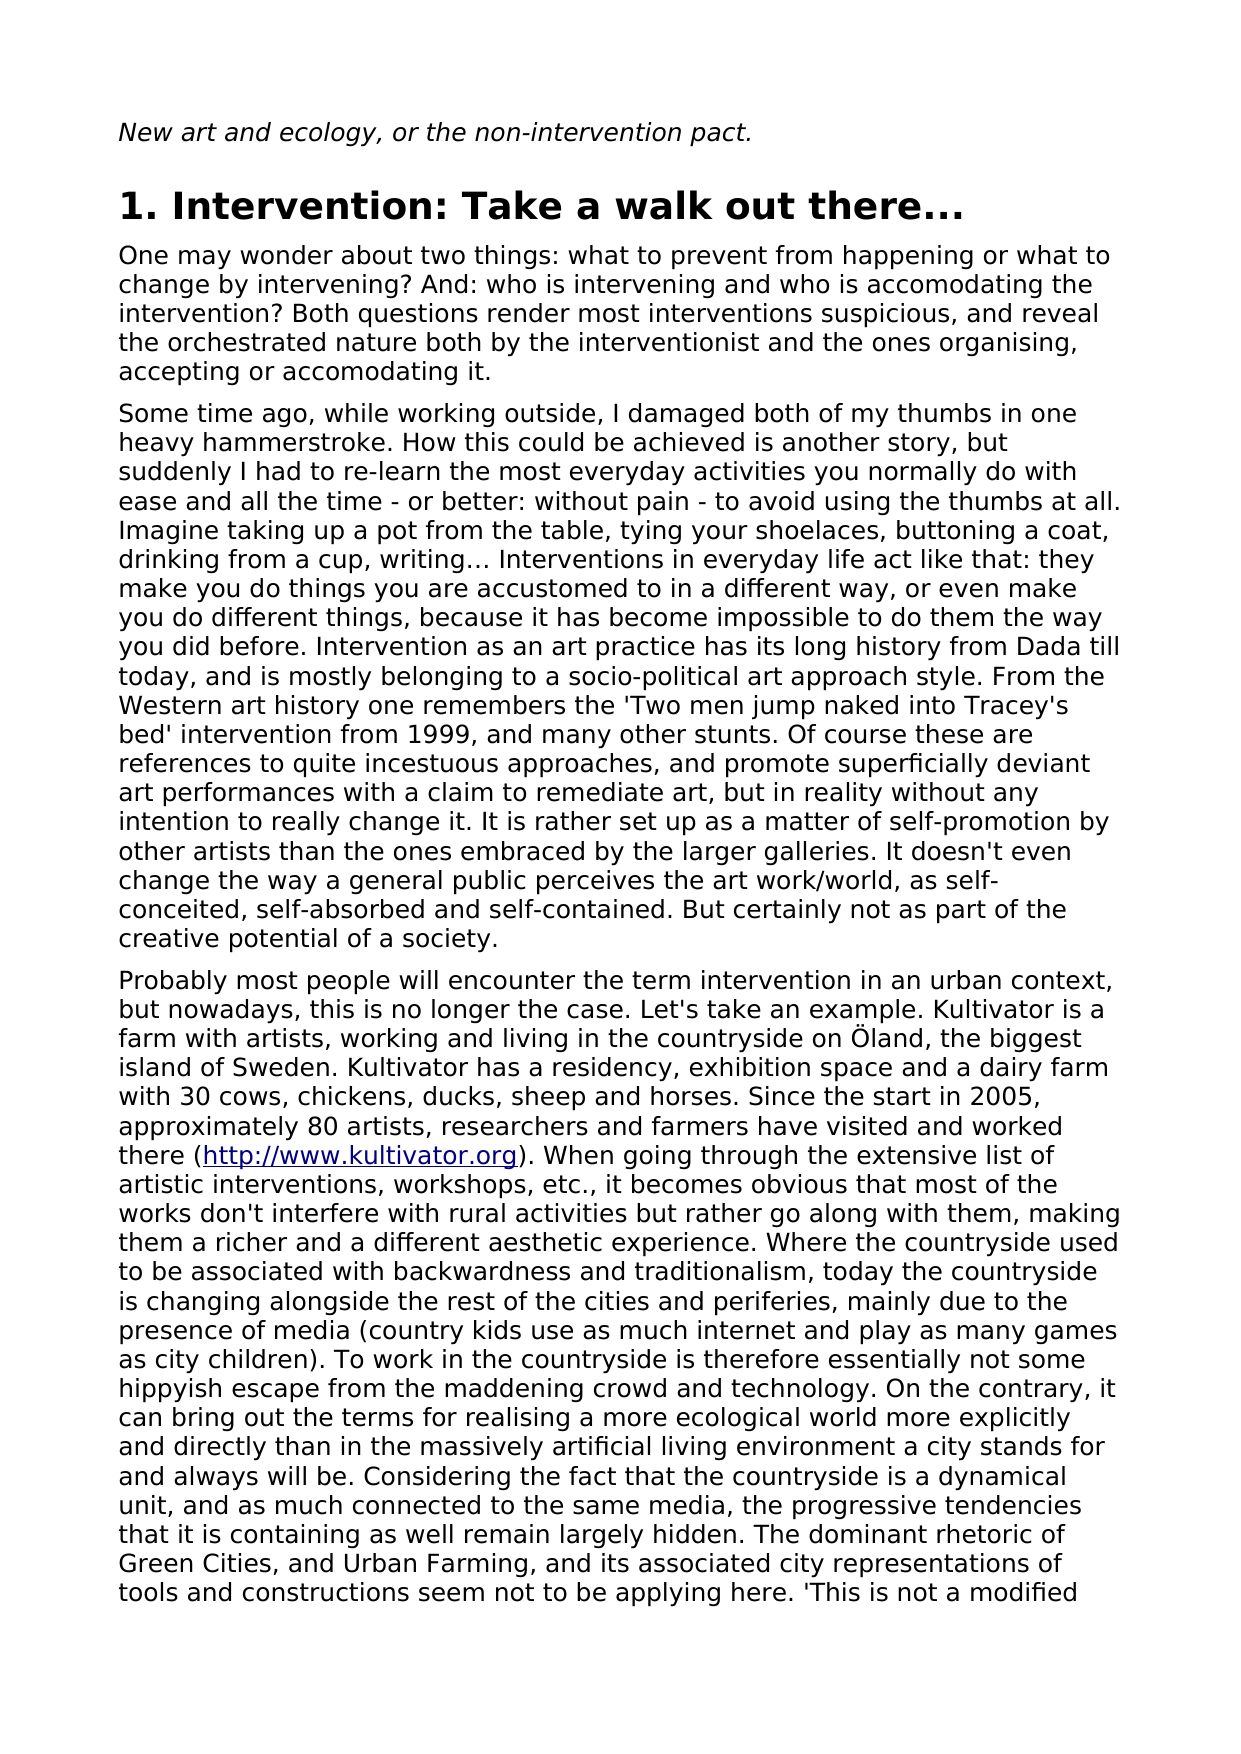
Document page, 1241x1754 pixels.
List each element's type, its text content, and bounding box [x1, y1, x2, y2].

text Some time ago, while working outside, I damaged both of my thumbs in one heavy hammerstroke. How this could be achieved is another story, but suddenly I had to re-learn the most everyday activities you normally do with ease and all the time - or better: without pain - to avoid using the thumbs at all. Imagine taking up a pot from the table, tying your shoelaces, buttoning a coat, drinking from a cup, writing… Interventions in everyday life act like that: they make you do things you are accustomed to in a different way, or even make you do different things, because it has become impossible to do them the way you did before. Intervention as an art practice has its long history from Dada till today, and is mostly belonging to a socio-political art approach style. From the Western art history one remembers the 'Two men jump naked into Tracey's bed' intervention from 1999, and many other stunts. Of course these are references to quite incestuous approaches, and promote superficially deviant art performances with a claim to remediate art, but in reality without any intention to really change it. It is rather set up as a matter of self-promotion by other artists than the ones embraced by the larger galleries. It doesn't even change the way a general public perceives the art work/world, as self-conceited, self-absorbed and self-contained. But certainly not as part of the creative potential of a society. [118, 399, 1122, 953]
text New art and ecology, or the non-intervention pact. [118, 118, 1122, 147]
text Probably most people will encounter the term intervention in an urban context, but nowadays, this is no longer the case. Let's take an example. Kultivator is a farm with artists, working and living in the countryside on Öland, the biggest island of Sweden. Kultivator has a residency, exhibition space and a dairy farm with 30 cows, chickens, ducks, sheep and horses. Since the start in 2005, approximately 80 artists, researchers and farmers have visited and worked there (http://www.kultivator.org). When going through the extensive list of artistic interventions, workshops, etc., it becomes obvious that most of the works don't interfere with rural activities but rather go along with them, making them a richer and a different aesthetic experience. Where the countryside used to be associated with backwardness and traditionalism, today the countryside is changing alongside the rest of the cities and periferies, mainly due to the presence of media (country kids use as much internet and play as many games as city children). To work in the countryside is therefore essentially not some hippyish escape from the maddening crowd and technology. On the contrary, it can bring out the terms for realising a more ecological world more explicitly and directly than in the massively artificial living environment a city stands for and always will be. Considering the fact that the countryside is a dynamical unit, and as much connected to the same media, the progressive tendencies that it is containing as well remain largely hidden. The dominant rhetoric of Green Cities, and Urban Farming, and its associated city representations of tools and constructions seem not to be applying here. 'This is not a modified [118, 966, 1122, 1608]
subtitle 1. Intervention: Take a walk out there... [118, 185, 1122, 228]
text One may wonder about two things: what to prevent from happening or what to change by intervening? And: who is intervening and who is accomodating the intervention? Both questions render most interventions suspicious, and reveal the orchestrated nature both by the interventionist and the ones organising, accepting or accomodating it. [118, 241, 1122, 387]
